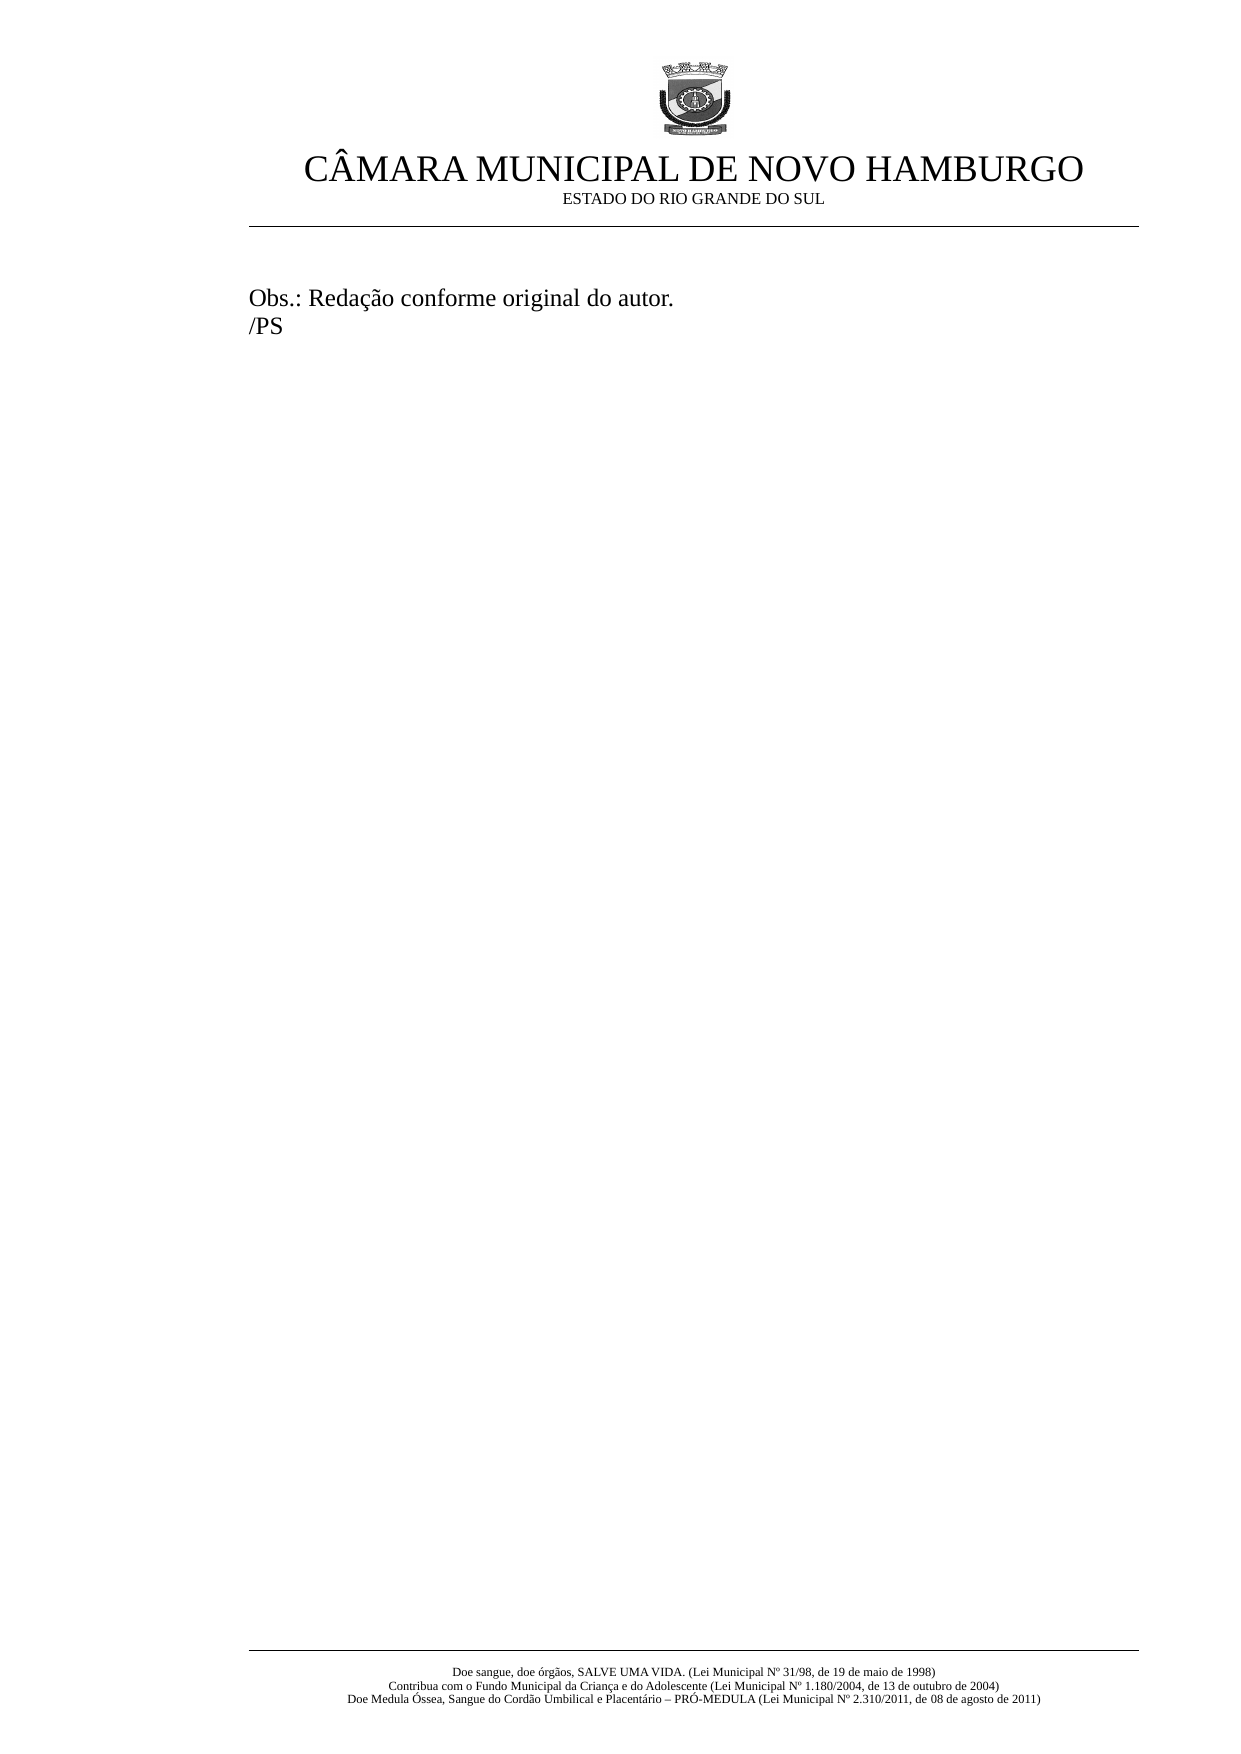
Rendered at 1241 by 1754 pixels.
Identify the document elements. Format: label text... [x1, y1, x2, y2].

text Obs.: Redação conforme original do autor. [248, 284, 1139, 312]
text /PS [248, 312, 1139, 340]
